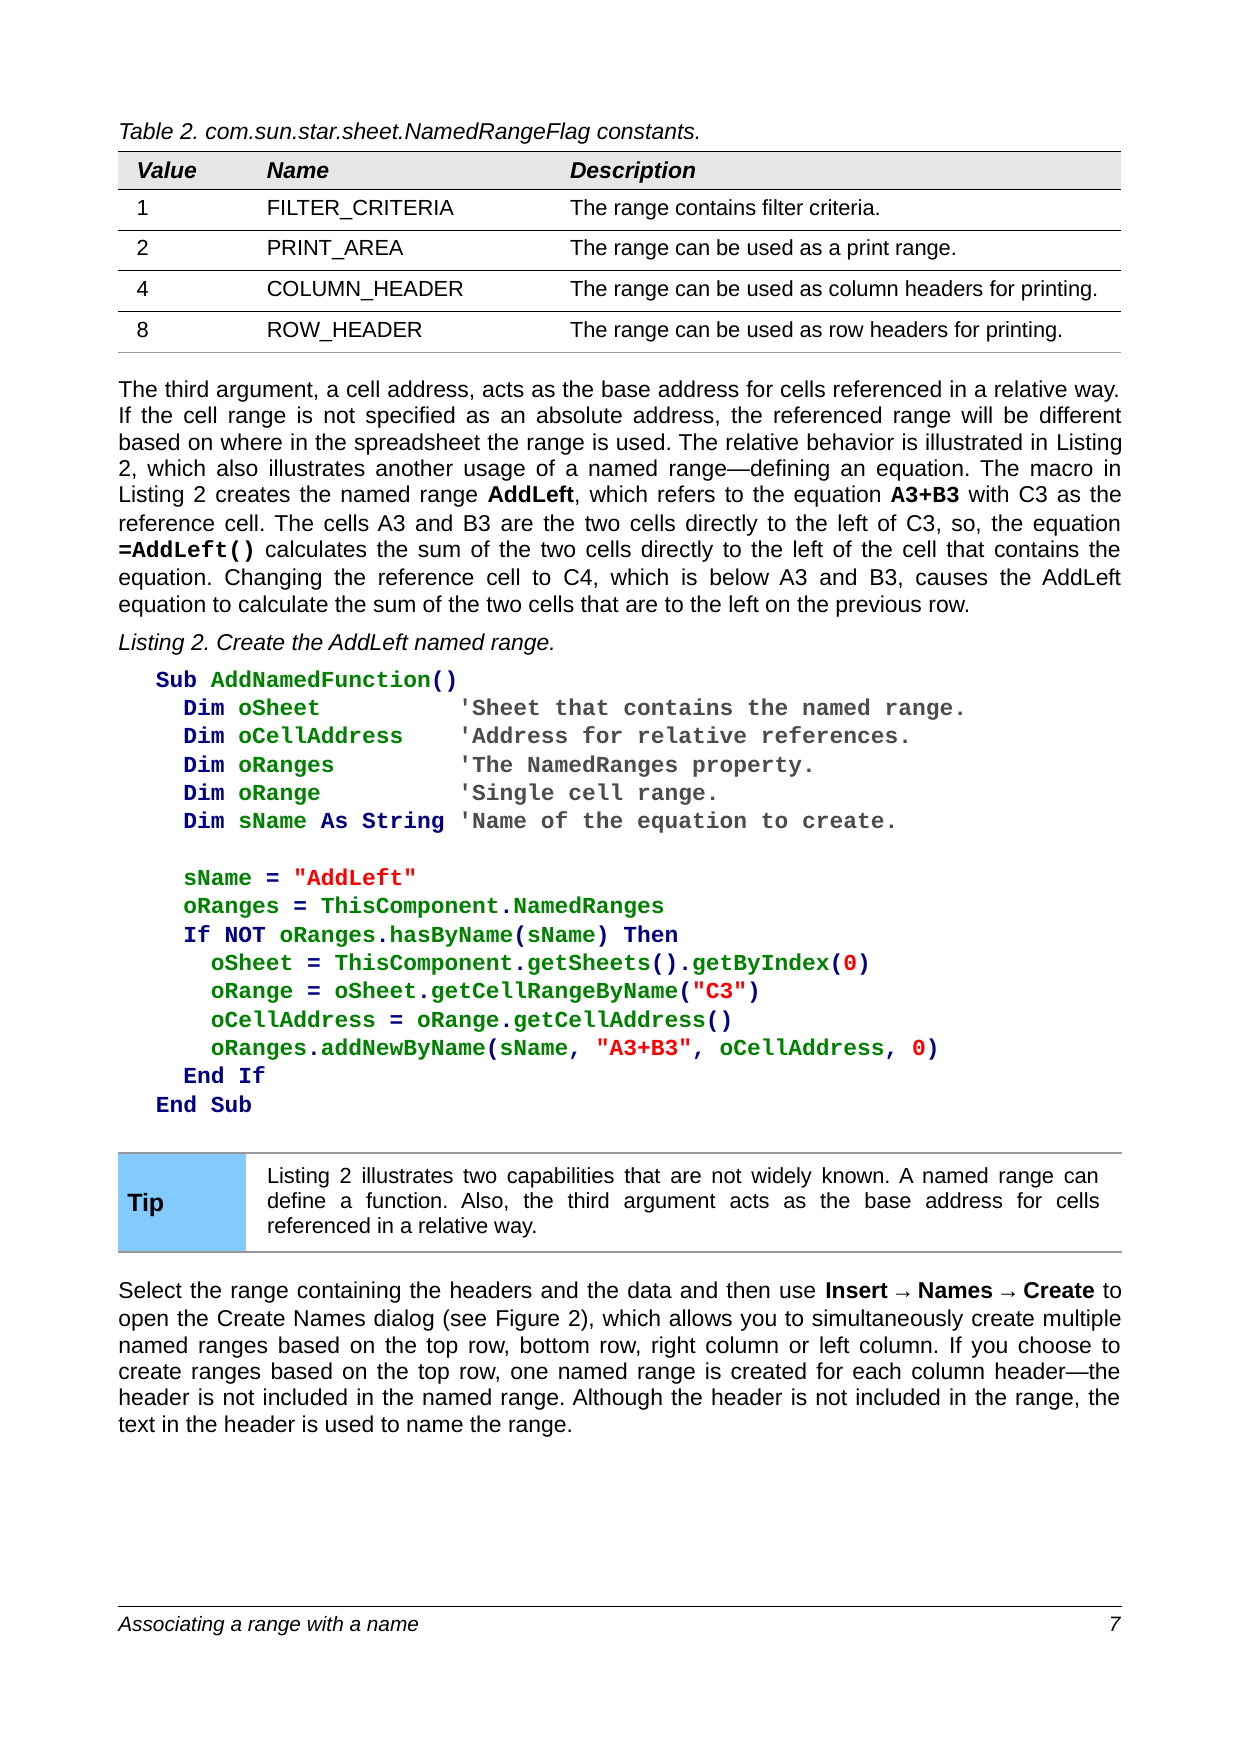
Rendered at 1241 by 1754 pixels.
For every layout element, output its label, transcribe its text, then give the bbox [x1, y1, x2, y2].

table_cell FILTER_CRITERIA [248, 190, 551, 229]
table_cell The range contains filter criteria. [551, 190, 1121, 229]
table_cell The range can be used as a print range. [551, 231, 1121, 270]
list Listing 2. Create the AddLeft named range. [118, 629, 1122, 656]
text Sub AddNamedFunction() [156, 668, 1092, 694]
table_cell PRINT_AREA [248, 231, 551, 270]
text oCellAddress = oRange.getCellAddress() [156, 1008, 1092, 1034]
text If NOT oRanges.hasByName(sName) Then [156, 923, 1092, 949]
table_cell 2 [118, 231, 248, 270]
table_cell The range can be used as column headers for printing. [551, 271, 1121, 311]
text oRanges.addNewByName(sName, "A3+B3", oCellAddress, 0) [156, 1037, 1092, 1062]
text End If [156, 1065, 1092, 1091]
text End Sub [156, 1093, 1092, 1119]
table_cell The range can be used as row headers for printing. [551, 312, 1121, 352]
text Dim oSheet 'Sheet that contains the named range. [156, 697, 1092, 722]
text Select the range containing the headers and the data and then use Insert → Names → Create to open the Create Names dialog (see Figure 2), which allows you to simultaneously create multiple named ranges based on the top row, bottom row, right column or left column. If you choose to create ranges based on the top row, one named range is created for each column header—the header is not included in the named range. Although the header is not included in the range, the text in the header is used to name the range. [118, 1277, 1122, 1437]
text Dim oCellAddress 'Address for relative references. [156, 725, 1092, 751]
text sName = "AddLeft" [156, 867, 1092, 892]
table_header Description [551, 152, 1121, 189]
text Dim oRanges 'The NamedRanges property. [156, 753, 1092, 779]
table_cell 4 [118, 271, 248, 311]
table_cell 8 [118, 312, 248, 352]
text oRanges = ThisComponent.NamedRanges [156, 895, 1092, 921]
table_header Value [118, 152, 248, 189]
table_cell COLUMN_HEADER [248, 271, 551, 311]
text Dim sName As String 'Name of the equation to create. [156, 810, 1092, 836]
table_header Tip [118, 1154, 246, 1251]
table_cell ROW_HEADER [248, 312, 551, 352]
text The third argument, a cell address, acts as the base address for cells referenced in a relative way. If the cell range is not specified as an absolute address, the referenced range will be different based on where in the spreadsheet the range is used. The relative behavior is illustrated in Listing 2, which also illustrates another usage of a named range—defining an equation. The macro in Listing 2 creates the named range AddLeft, which refers to the equation A3+B3 with C3 as the reference cell. The cells A3 and B3 are the two cells directly to the left of C3, so, the equation =AddLeft() calculates the sum of the two cells directly to the left of the cell that contains the equation. Changing the reference cell to C4, which is below A3 and B3, causes the AddLeft equation to calculate the sum of the two cells that are to the left on the previous row. [118, 376, 1122, 617]
text Dim oRange 'Single cell range. [156, 782, 1092, 807]
text oSheet = ThisComponent.getSheets().getByIndex(0) [156, 952, 1092, 977]
table_header Name [248, 152, 551, 189]
table_cell 1 [118, 190, 248, 229]
text Table 2. com.sun.star.sheet.NamedRangeFlag constants. [118, 118, 1122, 144]
table_header Listing 2 illustrates two capabilities that are not widely known. A named range can define a function. Also, the third argument acts as the base address for cells referenced in a relative way. [246, 1154, 1122, 1251]
text oRange = oSheet.getCellRangeByName("C3") [156, 980, 1092, 1006]
